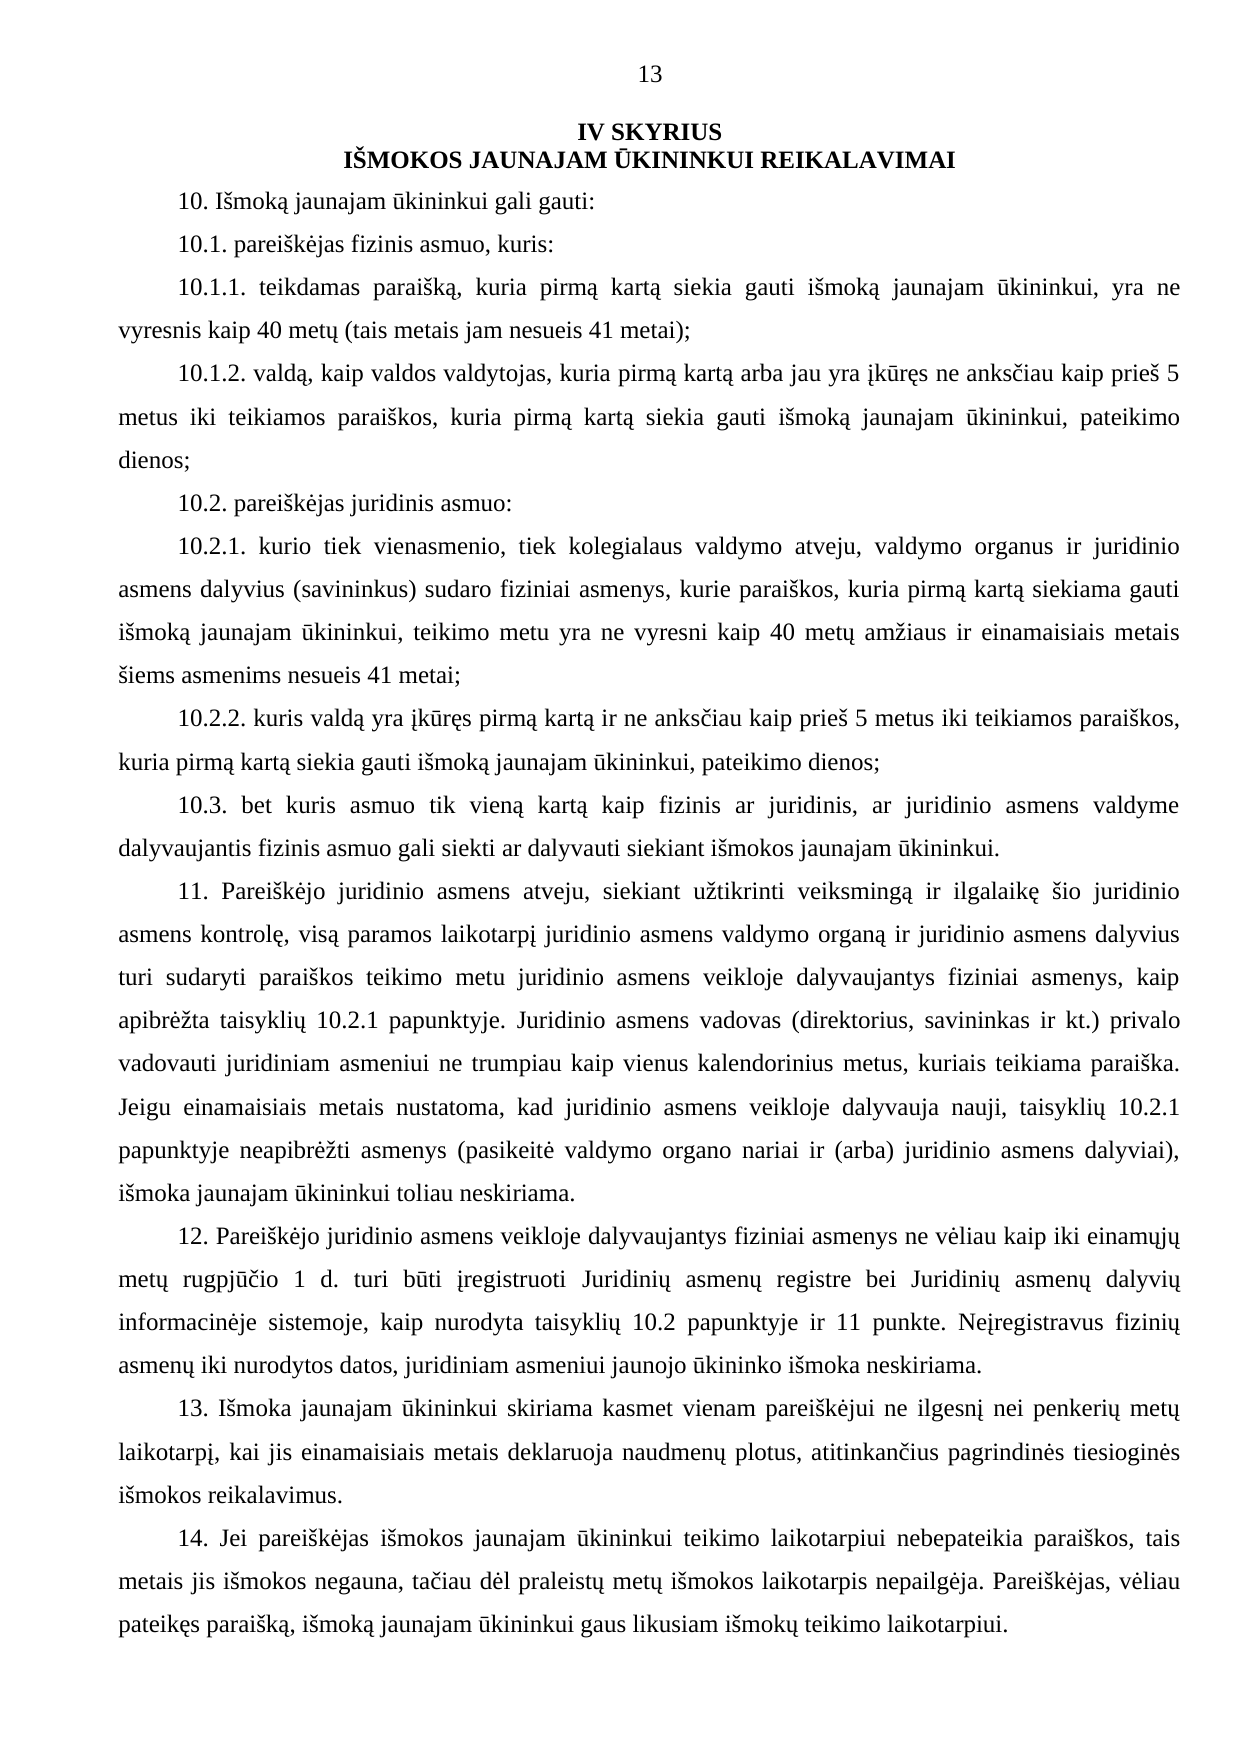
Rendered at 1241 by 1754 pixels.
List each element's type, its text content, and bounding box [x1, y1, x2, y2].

text 10.1. pareiškėjas fizinis asmuo, kuris: [118, 229, 1181, 258]
text 10.2.1. kurio tiek vienasmenio, tiek kolegialaus valdymo atveju, valdymo organus ir juridinio asmens dalyvius (savininkus) sudaro fiziniai asmenys, kurie paraiškos, kuria pirmą kartą siekiama gauti išmoką jaunajam ūkininkui, teikimo metu yra ne vyresni kaip 40 metų amžiaus ir einamaisiais metais šiems asmenims nesueis 41 metai; [118, 531, 1181, 689]
text IV SKYRIUS [118, 117, 1181, 145]
text 14. Jei pareiškėjas išmokos jaunajam ūkininkui teikimo laikotarpiui nebepateikia paraiškos, tais metais jis išmokos negauna, tačiau dėl praleistų metų išmokos laikotarpis nepailgėja. Pareiškėjas, vėliau pateikęs paraišką, išmoką jaunajam ūkininkui gaus likusiam išmokų teikimo laikotarpiui. [118, 1523, 1181, 1638]
text IŠMOKos JAUNAJAM ŪKININKUI REIKALAVIMAI [118, 145, 1181, 174]
text 13. Išmoka jaunajam ūkininkui skiriama kasmet vienam pareiškėjui ne ilgesnį nei penkerių metų laikotarpį, kai jis einamaisiais metais deklaruoja naudmenų plotus, atitinkančius pagrindinės tiesioginės išmokos reikalavimus. [118, 1393, 1181, 1508]
text 10. Išmoką jaunajam ūkininkui gali gauti: [118, 186, 1181, 215]
text 11. Pareiškėjo juridinio asmens atveju, siekiant užtikrinti veiksmingą ir ilgalaikę šio juridinio asmens kontrolę, visą paramos laikotarpį juridinio asmens valdymo organą ir juridinio asmens dalyvius turi sudaryti paraiškos teikimo metu juridinio asmens veikloje dalyvaujantys fiziniai asmenys, kaip apibrėžta taisyklių 10.2.1 papunktyje. Juridinio asmens vadovas (direktorius, savininkas ir kt.) privalo vadovauti juridiniam asmeniui ne trumpiau kaip vienus kalendorinius metus, kuriais teikiama paraiška. Jeigu einamaisiais metais nustatoma, kad juridinio asmens veikloje dalyvauja nauji, taisyklių 10.2.1 papunktyje neapibrėžti asmenys (pasikeitė valdymo organo nariai ir (arba) juridinio asmens dalyviai), išmoka jaunajam ūkininkui toliau neskiriama. [118, 876, 1181, 1207]
text 10.2. pareiškėjas juridinis asmuo: [118, 488, 1181, 517]
text 10.2.2. kuris valdą yra įkūręs pirmą kartą ir ne anksčiau kaip prieš 5 metus iki teikiamos paraiškos, kuria pirmą kartą siekia gauti išmoką jaunajam ūkininkui, pateikimo dienos; [118, 703, 1181, 775]
text 10.1.2. valdą, kaip valdos valdytojas, kuria pirmą kartą arba jau yra įkūręs ne anksčiau kaip prieš 5 metus iki teikiamos paraiškos, kuria pirmą kartą siekia gauti išmoką jaunajam ūkininkui, pateikimo dienos; [118, 358, 1181, 473]
text 10.1.1. teikdamas paraišką, kuria pirmą kartą siekia gauti išmoką jaunajam ūkininkui, yra ne vyresnis kaip 40 metų (tais metais jam nesueis 41 metai); [118, 272, 1181, 344]
text 10.3. bet kuris asmuo tik vieną kartą kaip fizinis ar juridinis, ar juridinio asmens valdyme dalyvaujantis fizinis asmuo gali siekti ar dalyvauti siekiant išmokos jaunajam ūkininkui. [118, 790, 1181, 862]
text 12. Pareiškėjo juridinio asmens veikloje dalyvaujantys fiziniai asmenys ne vėliau kaip iki einamųjų metų rugpjūčio 1 d. turi būti įregistruoti Juridinių asmenų registre bei Juridinių asmenų dalyvių informacinėje sistemoje, kaip nurodyta taisyklių 10.2 papunktyje ir 11 punkte. Neįregistravus fizinių asmenų iki nurodytos datos, juridiniam asmeniui jaunojo ūkininko išmoka neskiriama. [118, 1221, 1181, 1379]
